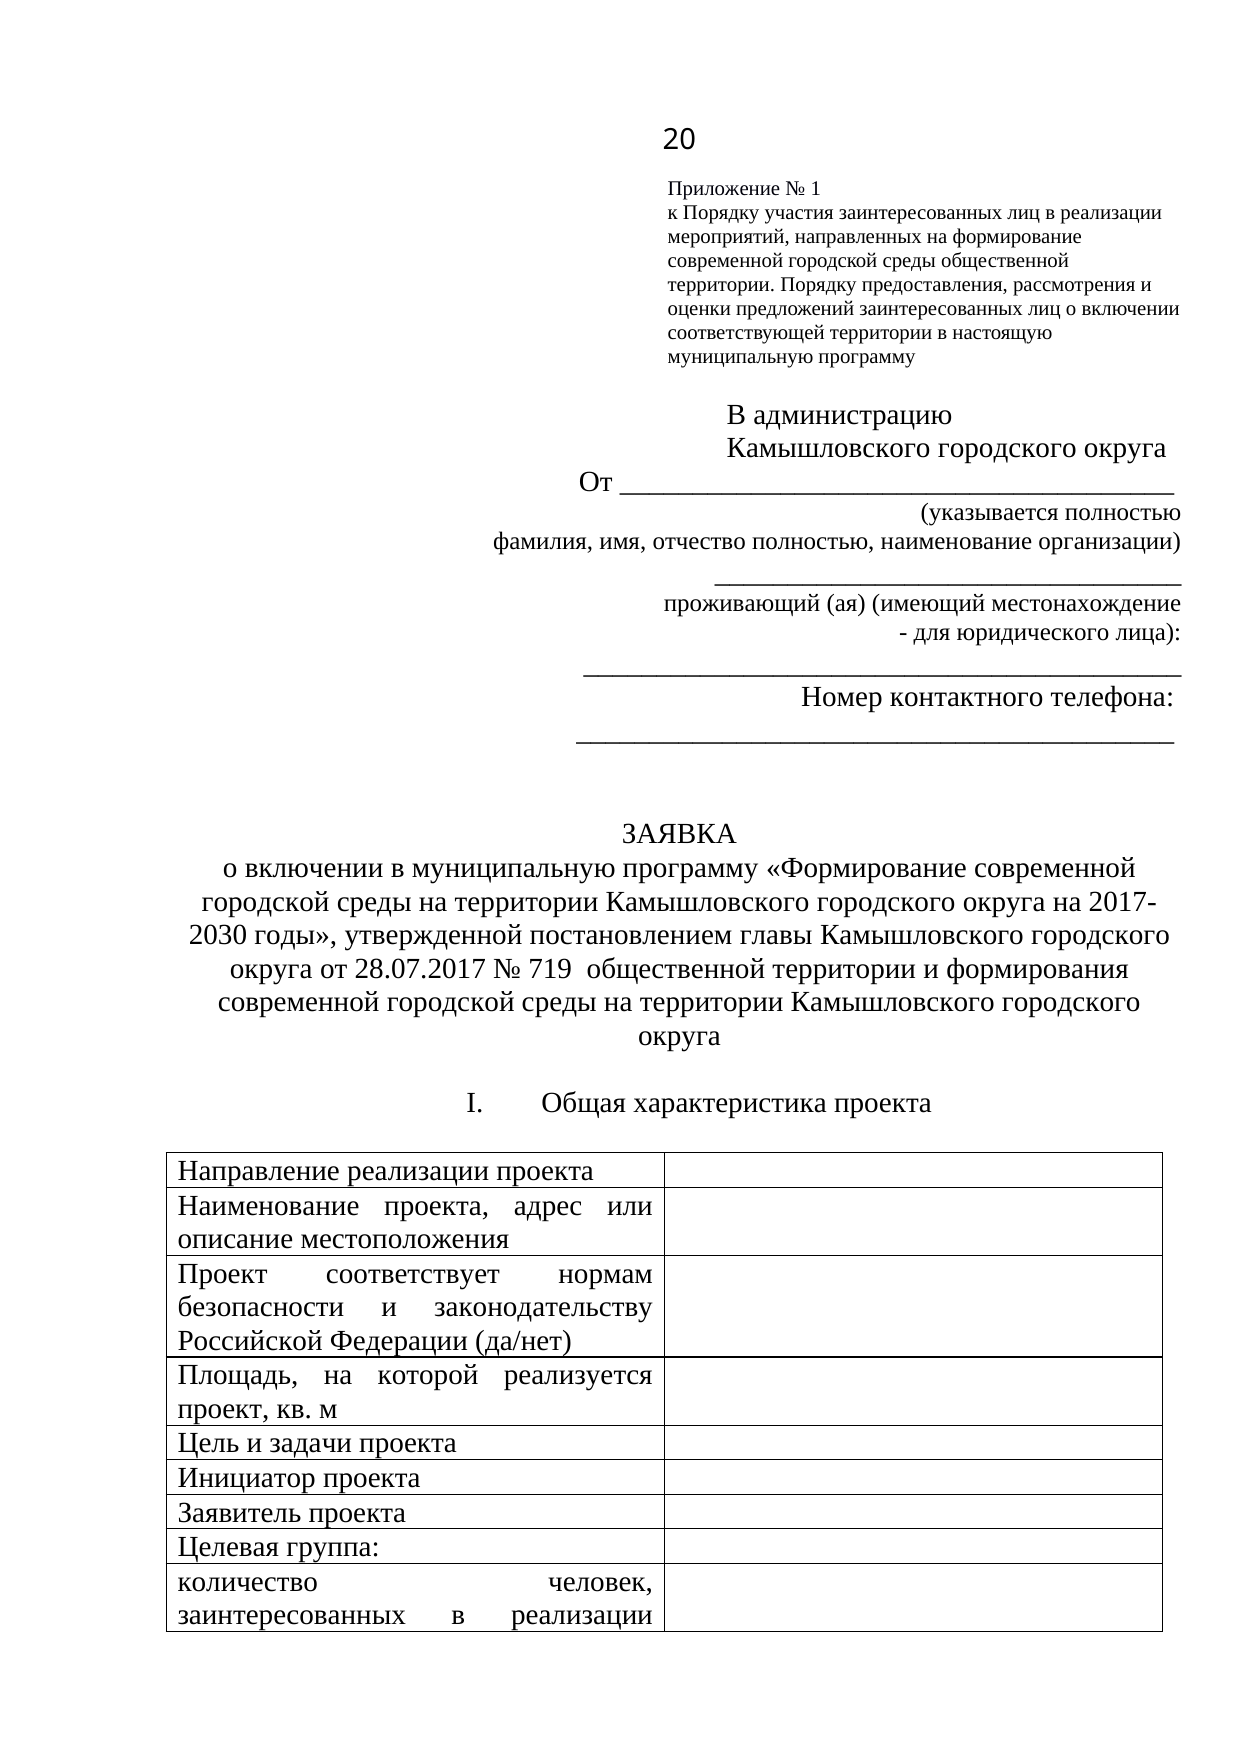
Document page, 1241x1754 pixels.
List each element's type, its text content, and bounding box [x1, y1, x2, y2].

table_cell [1163, 1356, 1167, 1424]
table_cell [1163, 1425, 1167, 1459]
text В администрацию [726, 397, 1181, 430]
table_cell количество человек, заинтересованных в реализации [167, 1564, 664, 1631]
text проживающий (ая) (имеющий местонахождение [177, 588, 1181, 617]
table_cell [1163, 1187, 1167, 1255]
table_cell [665, 1256, 1162, 1356]
table_cell [665, 1529, 1162, 1563]
table_cell [665, 1358, 1162, 1424]
text - для юридического лица): [177, 617, 1181, 646]
text мероприятий, направленных на формирование современной городской среды общественной территории. Порядку предоставления, рассмотрения и оценки предложений заинтересованных лиц о включении соответствующей территории в настоящую [667, 224, 1181, 344]
table_cell Наименование проекта, адрес или описание местоположения [167, 1188, 664, 1255]
text Номер контактного телефона: [177, 679, 1181, 713]
table_header [665, 1153, 1162, 1187]
text Приложение № 1 [667, 176, 1181, 200]
text ________________________________ [177, 555, 1181, 588]
table_header Направление реализации проекта [167, 1153, 664, 1187]
table_cell [1163, 1528, 1167, 1563]
table_cell Проект соответствует нормам безопасности и законодательству Российской Федерации (да/нет) [167, 1256, 664, 1356]
table_cell Целевая группа: [167, 1529, 664, 1563]
text о включении в муниципальную программу «Формирование современной городской среды на территории Камышловского городского округа на 2017-2030 годы», утвержденной постановлением главы Камышловского городского округа от 28.07.2017 № 719 общественной территории и формирования современной городской среды на территории Камышловского городского округа [177, 850, 1181, 1051]
list Общая характеристика проекта [466, 1085, 1181, 1118]
text _________________________________________ [177, 713, 1181, 747]
table_cell [1163, 1255, 1167, 1356]
text Камышловского городского округа [726, 430, 1181, 464]
table_cell Заявитель проекта [167, 1495, 664, 1528]
table_cell [665, 1426, 1162, 1459]
text От ______________________________________ [177, 464, 1181, 497]
table_cell [1163, 1459, 1167, 1494]
text ЗАЯВКА [177, 817, 1181, 850]
table_cell Инициатор проекта [167, 1460, 664, 1494]
table_cell [665, 1460, 1162, 1494]
table_cell [1163, 1563, 1167, 1631]
text муниципальную программу [667, 344, 1181, 368]
table_cell Площадь, на которой реализуется проект, кв. м [167, 1358, 664, 1424]
table_cell Цель и задачи проекта [167, 1426, 664, 1459]
text _________________________________________ [177, 646, 1181, 679]
table_header [1163, 1152, 1167, 1187]
table_cell [665, 1495, 1162, 1528]
text (указывается полностью фамилия, имя, отчество полностью, наименование организации) [177, 497, 1181, 555]
text к Порядку участия заинтересованных лиц в реализации [667, 200, 1181, 224]
table_cell [1163, 1494, 1167, 1528]
table_cell [665, 1188, 1162, 1255]
table_cell [665, 1564, 1162, 1631]
